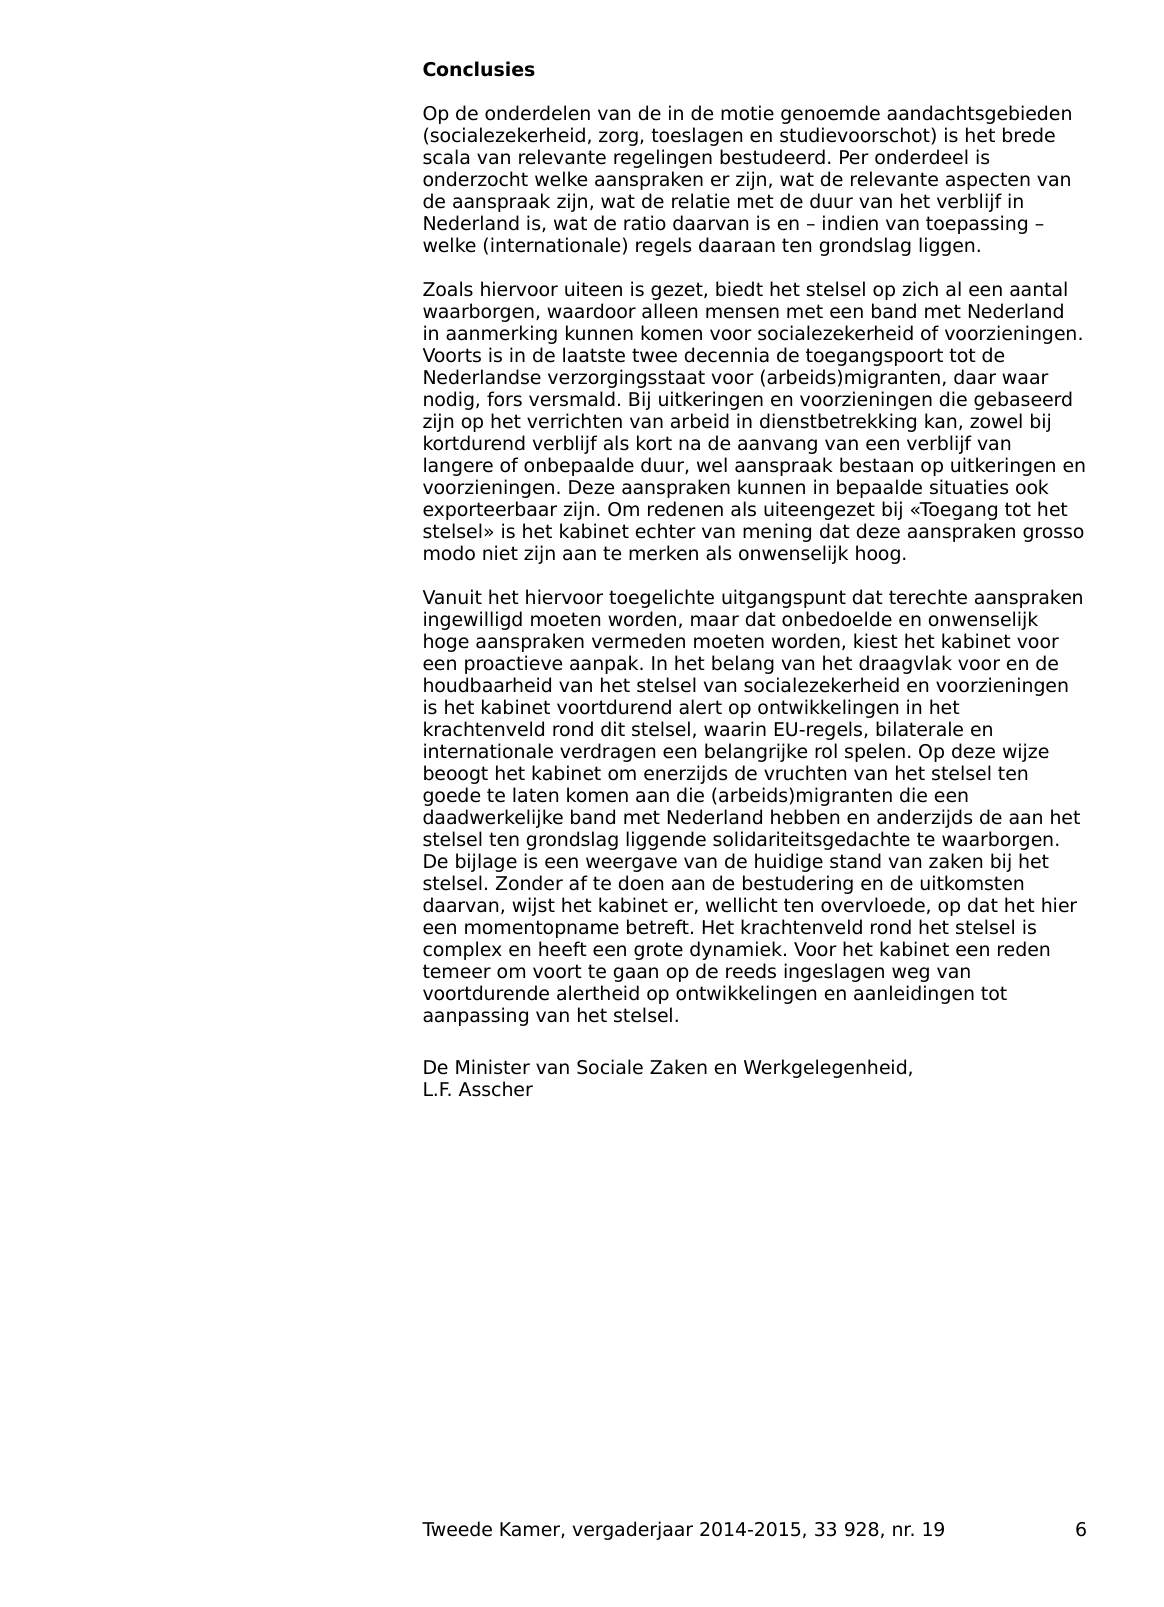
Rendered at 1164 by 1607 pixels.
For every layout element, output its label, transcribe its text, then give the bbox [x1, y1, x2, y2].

text Op de onderdelen van de in de motie genoemde aandachtsgebieden (socialezekerheid, zorg, toeslagen en studievoorschot) is het brede scala van relevante regelingen bestudeerd. Per onderdeel is onderzocht welke aanspraken er zijn, wat de relevante aspecten van de aanspraak zijn, wat de relatie met de duur van het verblijf in Nederland is, wat de ratio daarvan is en – indien van toepassing – welke (internationale) regels daaraan ten grondslag liggen. [422, 103, 1087, 257]
text De bijlage is een weergave van de huidige stand van zaken bij het stelsel. Zonder af te doen aan de bestudering en de uitkomsten daarvan, wijst het kabinet er, wellicht ten overvloede, op dat het hier een momentopname betreft. Het krachtenveld rond het stelsel is complex en heeft een grote dynamiek. Voor het kabinet een reden temeer om voort te gaan op de reeds ingeslagen weg van voortdurende alertheid op ontwikkelingen en aanleidingen tot aanpassing van het stelsel. [422, 851, 1087, 1027]
text De Minister van Sociale Zaken en Werkgelegenheid, L.F. Asscher [422, 1057, 1087, 1101]
text Vanuit het hiervoor toegelichte uitgangspunt dat terechte aanspraken ingewilligd moeten worden, maar dat onbedoelde en onwenselijk hoge aanspraken vermeden moeten worden, kiest het kabinet voor een proactieve aanpak. In het belang van het draagvlak voor en de houdbaarheid van het stelsel van socialezekerheid en voorzieningen is het kabinet voortdurend alert op ontwikkelingen in het krachtenveld rond dit stelsel, waarin EU-regels, bilaterale en internationale verdragen een belangrijke rol spelen. Op deze wijze beoogt het kabinet om enerzijds de vruchten van het stelsel ten goede te laten komen aan die (arbeids)migranten die een daadwerkelijke band met Nederland hebben en anderzijds de aan het stelsel ten grondslag liggende solidariteitsgedachte te waarborgen. [422, 587, 1087, 851]
text Zoals hiervoor uiteen is gezet, biedt het stelsel op zich al een aantal waarborgen, waardoor alleen mensen met een band met Nederland in aanmerking kunnen komen voor socialezekerheid of voorzieningen. Voorts is in de laatste twee decennia de toegangspoort tot de Nederlandse verzorgingsstaat voor (arbeids)migranten, daar waar nodig, fors versmald. Bij uitkeringen en voorzieningen die gebaseerd zijn op het verrichten van arbeid in dienstbetrekking kan, zowel bij kortdurend verblijf als kort na de aanvang van een verblijf van langere of onbepaalde duur, wel aanspraak bestaan op uitkeringen en voorzieningen. Deze aanspraken kunnen in bepaalde situaties ook exporteerbaar zijn. Om redenen als uiteengezet bij «Toegang tot het stelsel» is het kabinet echter van mening dat deze aanspraken grosso modo niet zijn aan te merken als onwenselijk hoog. [422, 279, 1087, 565]
subtitle Conclusies [422, 59, 1087, 81]
